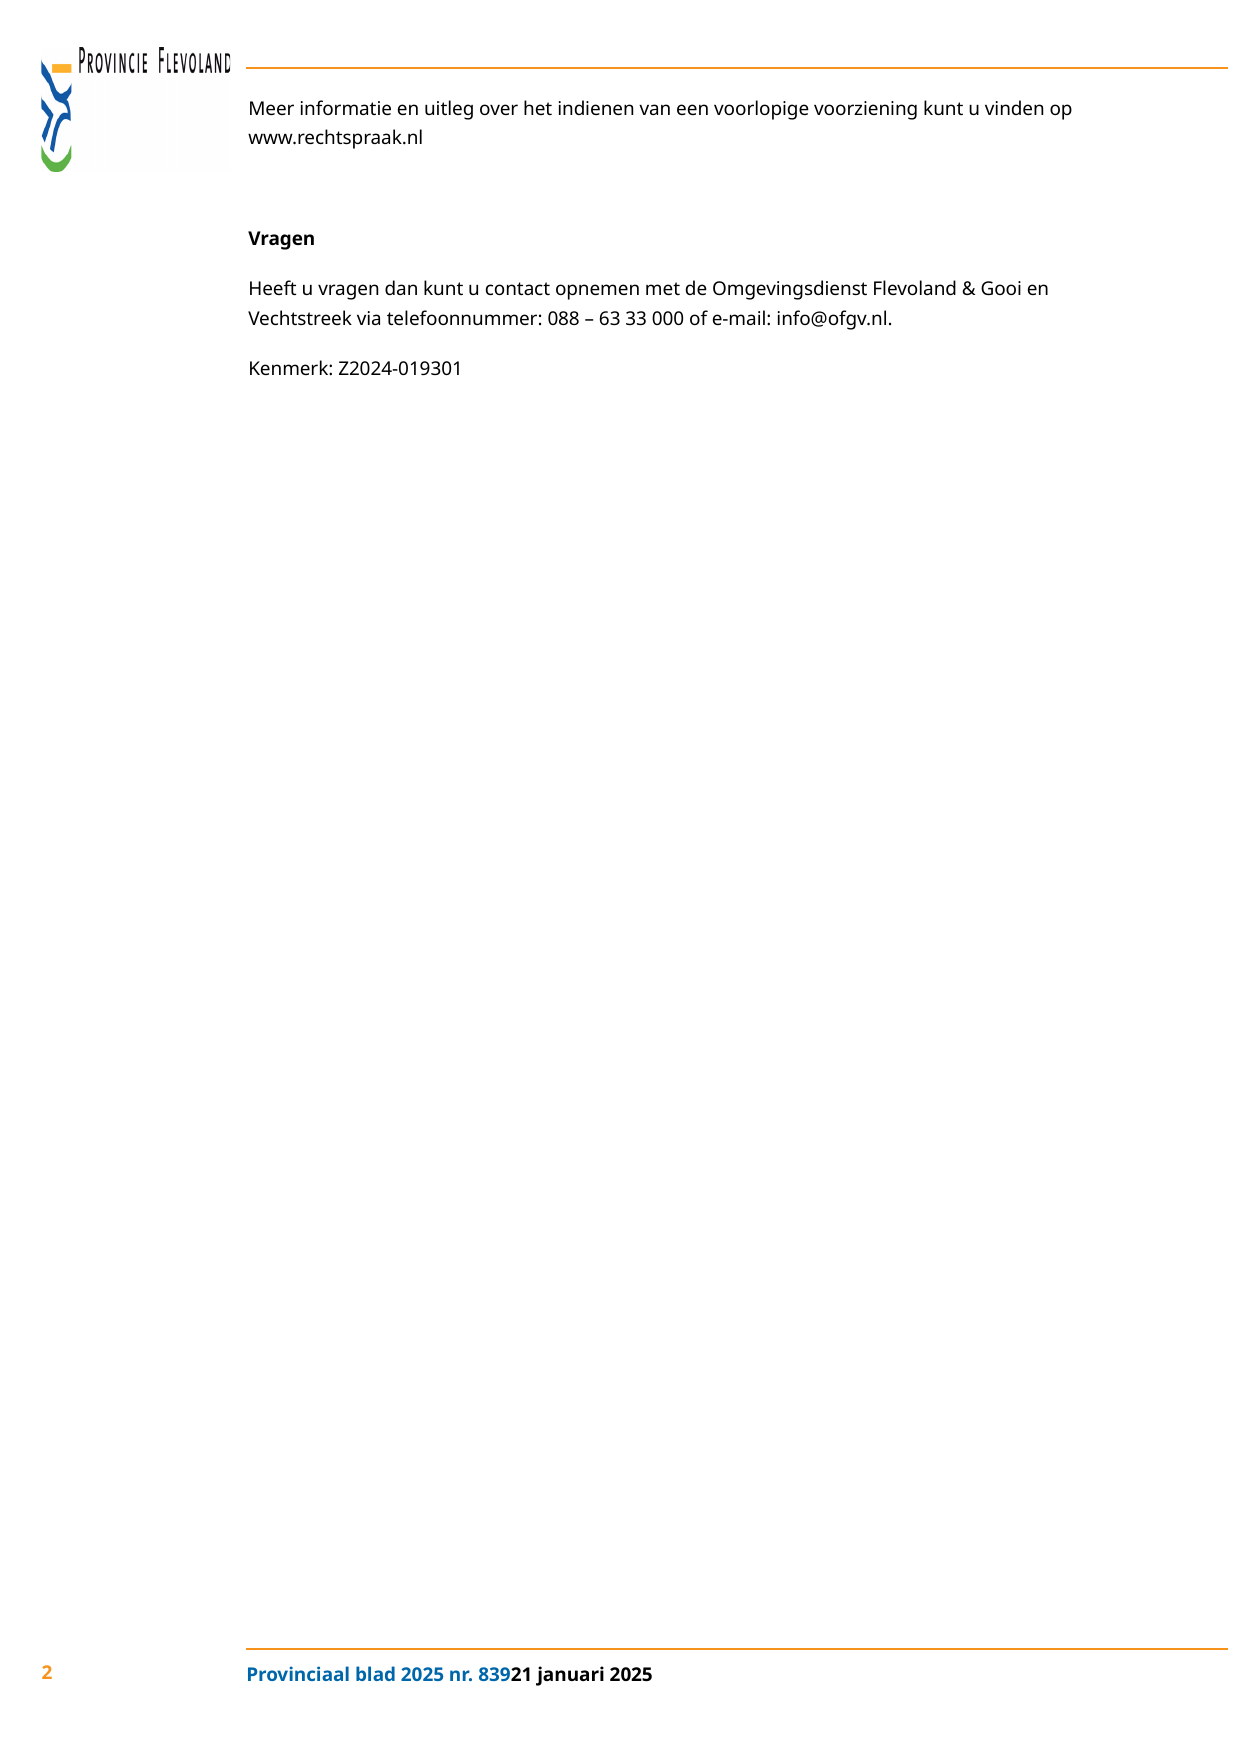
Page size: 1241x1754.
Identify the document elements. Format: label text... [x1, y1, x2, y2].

text Heeft u vragen dan kunt u contact opnemen met de Omgevingsdienst Flevoland & Gooi en Vechtstreek via telefoonnummer: 088 – 63 33 000 of e-mail: info@ofgv.nl. [248, 276, 1152, 331]
text Meer informatie en uitleg over het indienen van een voorlopige voorziening kunt u vinden op www.rechtspraak.nl [248, 95, 1152, 150]
picture [41, 47, 231, 172]
text Vragen [248, 225, 1152, 251]
text Kenmerk: Z2024-019301 [248, 356, 1152, 381]
